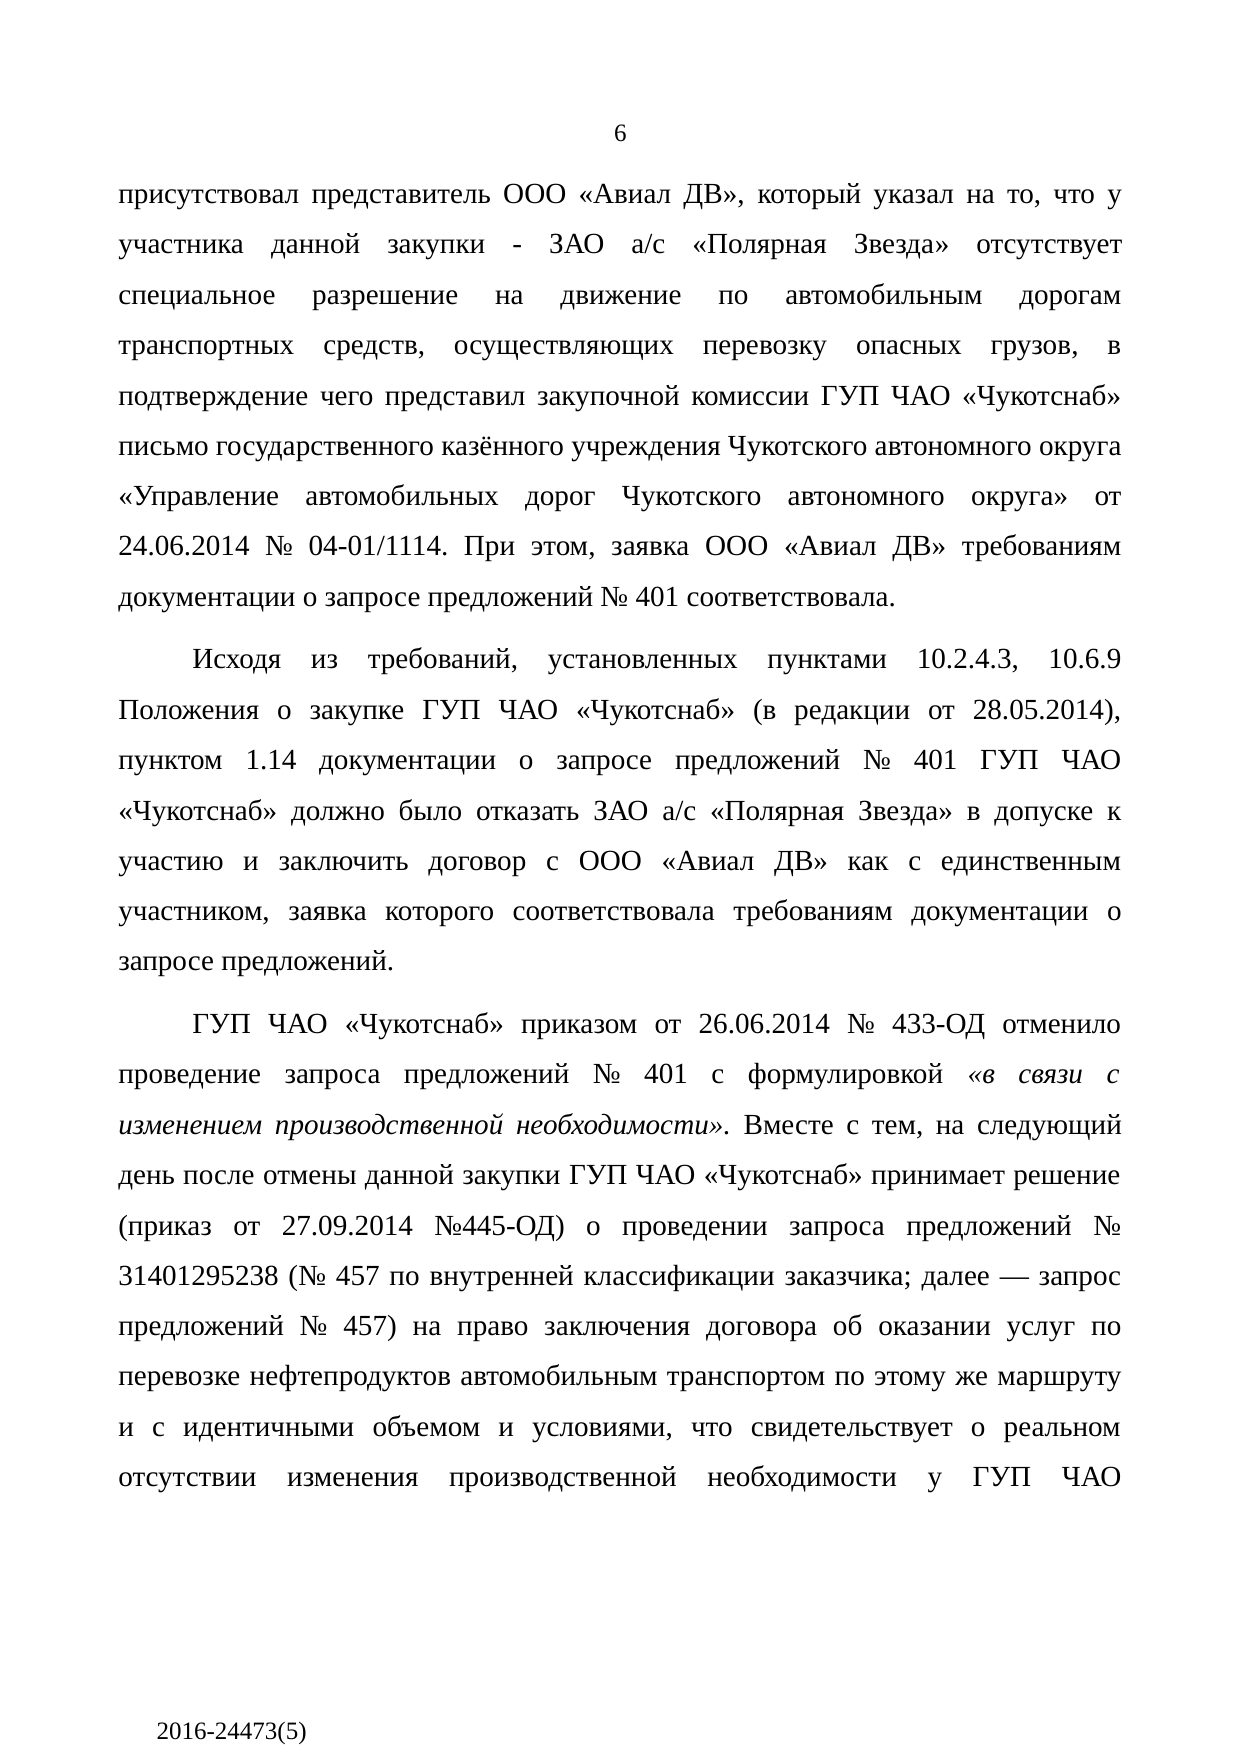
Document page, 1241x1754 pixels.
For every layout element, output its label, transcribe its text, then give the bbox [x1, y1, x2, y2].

text ГУП ЧАО «Чукотснаб» приказом от 26.06.2014 № 433-ОД отменило проведение запроса предложений № 401 с формулировкой «в связи с изменением производственной необходимости». Вместе с тем, на следующий день после отмены данной закупки ГУП ЧАО «Чукотснаб» принимает решение (приказ от 27.09.2014 №445-ОД) о проведении запроса предложений № 31401295238 (№ 457 по внутренней классификации заказчика; далее — запрос предложений № 457) на право заключения договора об оказании услуг по перевозке нефтепродуктов автомобильным транспортом по этому же маршруту и с идентичными объемом и условиями, что свидетельствует о реальном отсутствии изменения производственной необходимости у ГУП ЧАО [118, 1006, 1122, 1493]
text Исходя из требований, установленных пунктами 10.2.4.3, 10.6.9 Положения о закупке ГУП ЧАО «Чукотснаб» (в редакции от 28.05.2014), пунктом 1.14 документации о запросе предложений № 401 ГУП ЧАО «Чукотснаб» должно было отказать ЗАО а/с «Полярная Звезда» в допуске к участию и заключить договор с ООО «Авиал ДВ» как с единственным участником, заявка которого соответствовала требованиям документации о запросе предложений. [118, 642, 1122, 977]
text присутствовал представитель ООО «Авиал ДВ», который указал на то, что у участника данной закупки - ЗАО а/с «Полярная Звезда» отсутствует специальное разрешение на движение по автомобильным дорогам транспортных средств, осуществляющих перевозку опасных грузов, в подтверждение чего представил закупочной комиссии ГУП ЧАО «Чукотснаб» письмо государственного казённого учреждения Чукотского автономного округа «Управление автомобильных дорог Чукотского автономного округа» от 24.06.2014 № 04-01/1114. При этом, заявка ООО «Авиал ДВ» требованиям документации о запросе предложений № 401 соответствовала. [118, 176, 1122, 612]
